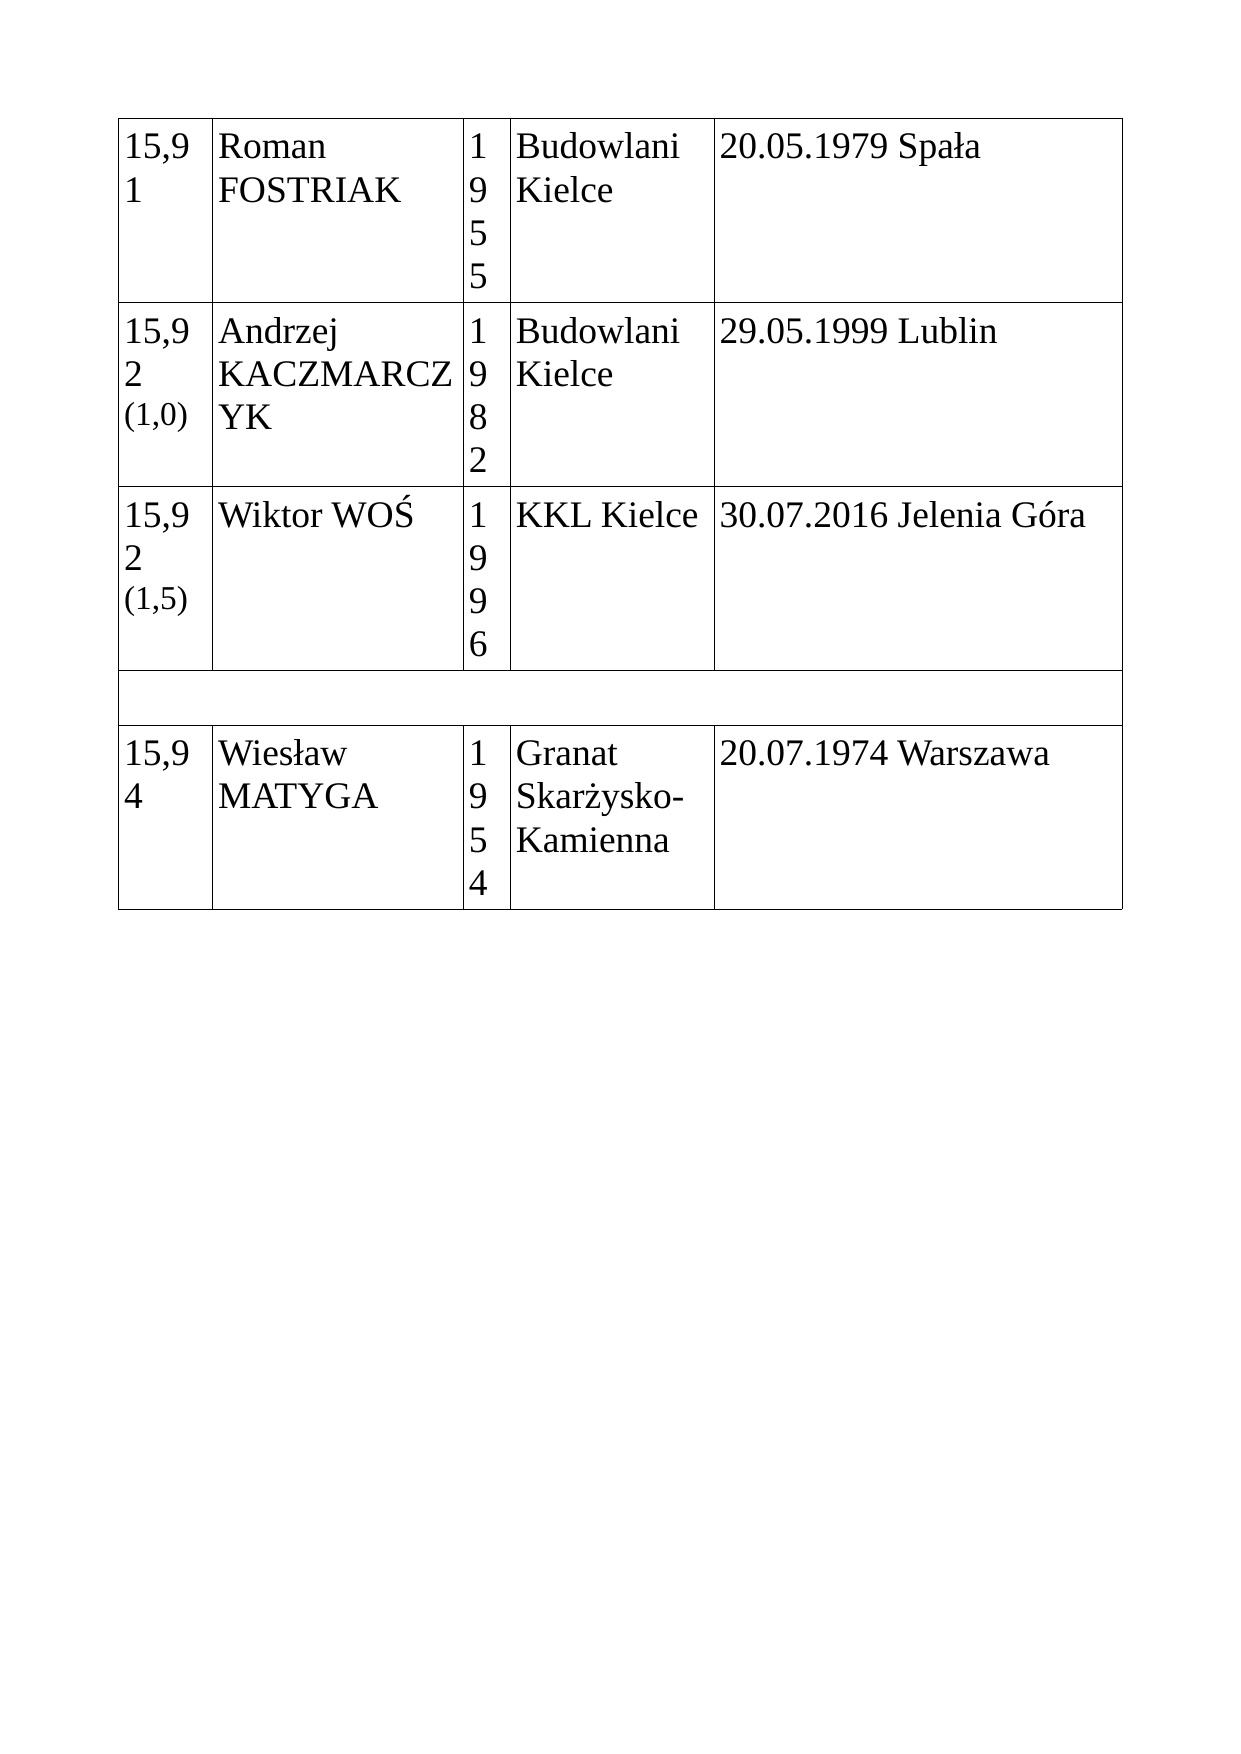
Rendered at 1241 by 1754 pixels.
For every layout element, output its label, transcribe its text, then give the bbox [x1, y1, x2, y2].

table_cell 15,94 [119, 726, 212, 909]
table_cell KKL Kielce [511, 487, 714, 670]
table_cell Andrzej KACZMARCZYK [213, 303, 463, 486]
table_cell 1954 [464, 726, 510, 909]
table_cell Wiktor WOŚ [213, 487, 463, 670]
table_cell 20.05.1979 Spała [715, 119, 1122, 302]
table_cell 20.07.1974 Warszawa [715, 726, 1122, 909]
table_cell 15,92 (1,0) [119, 303, 212, 486]
table_cell Roman FOSTRIAK [213, 119, 463, 302]
table_cell Granat Skarżysko-Kamienna [511, 726, 714, 909]
table_cell 15,91 [119, 119, 212, 302]
table_cell 15,92 (1,5) [119, 487, 212, 670]
table_cell 1996 [464, 487, 510, 670]
table_cell Budowlani Kielce [511, 303, 714, 486]
table_cell Budowlani Kielce [511, 119, 714, 302]
table_cell 1955 [464, 119, 510, 302]
table_cell 30.07.2016 Jelenia Góra [715, 487, 1122, 670]
table_cell Wiesław MATYGA [213, 726, 463, 909]
table_cell 29.05.1999 Lublin [715, 303, 1122, 486]
table_cell 1982 [464, 303, 510, 486]
table_cell [119, 671, 1122, 725]
